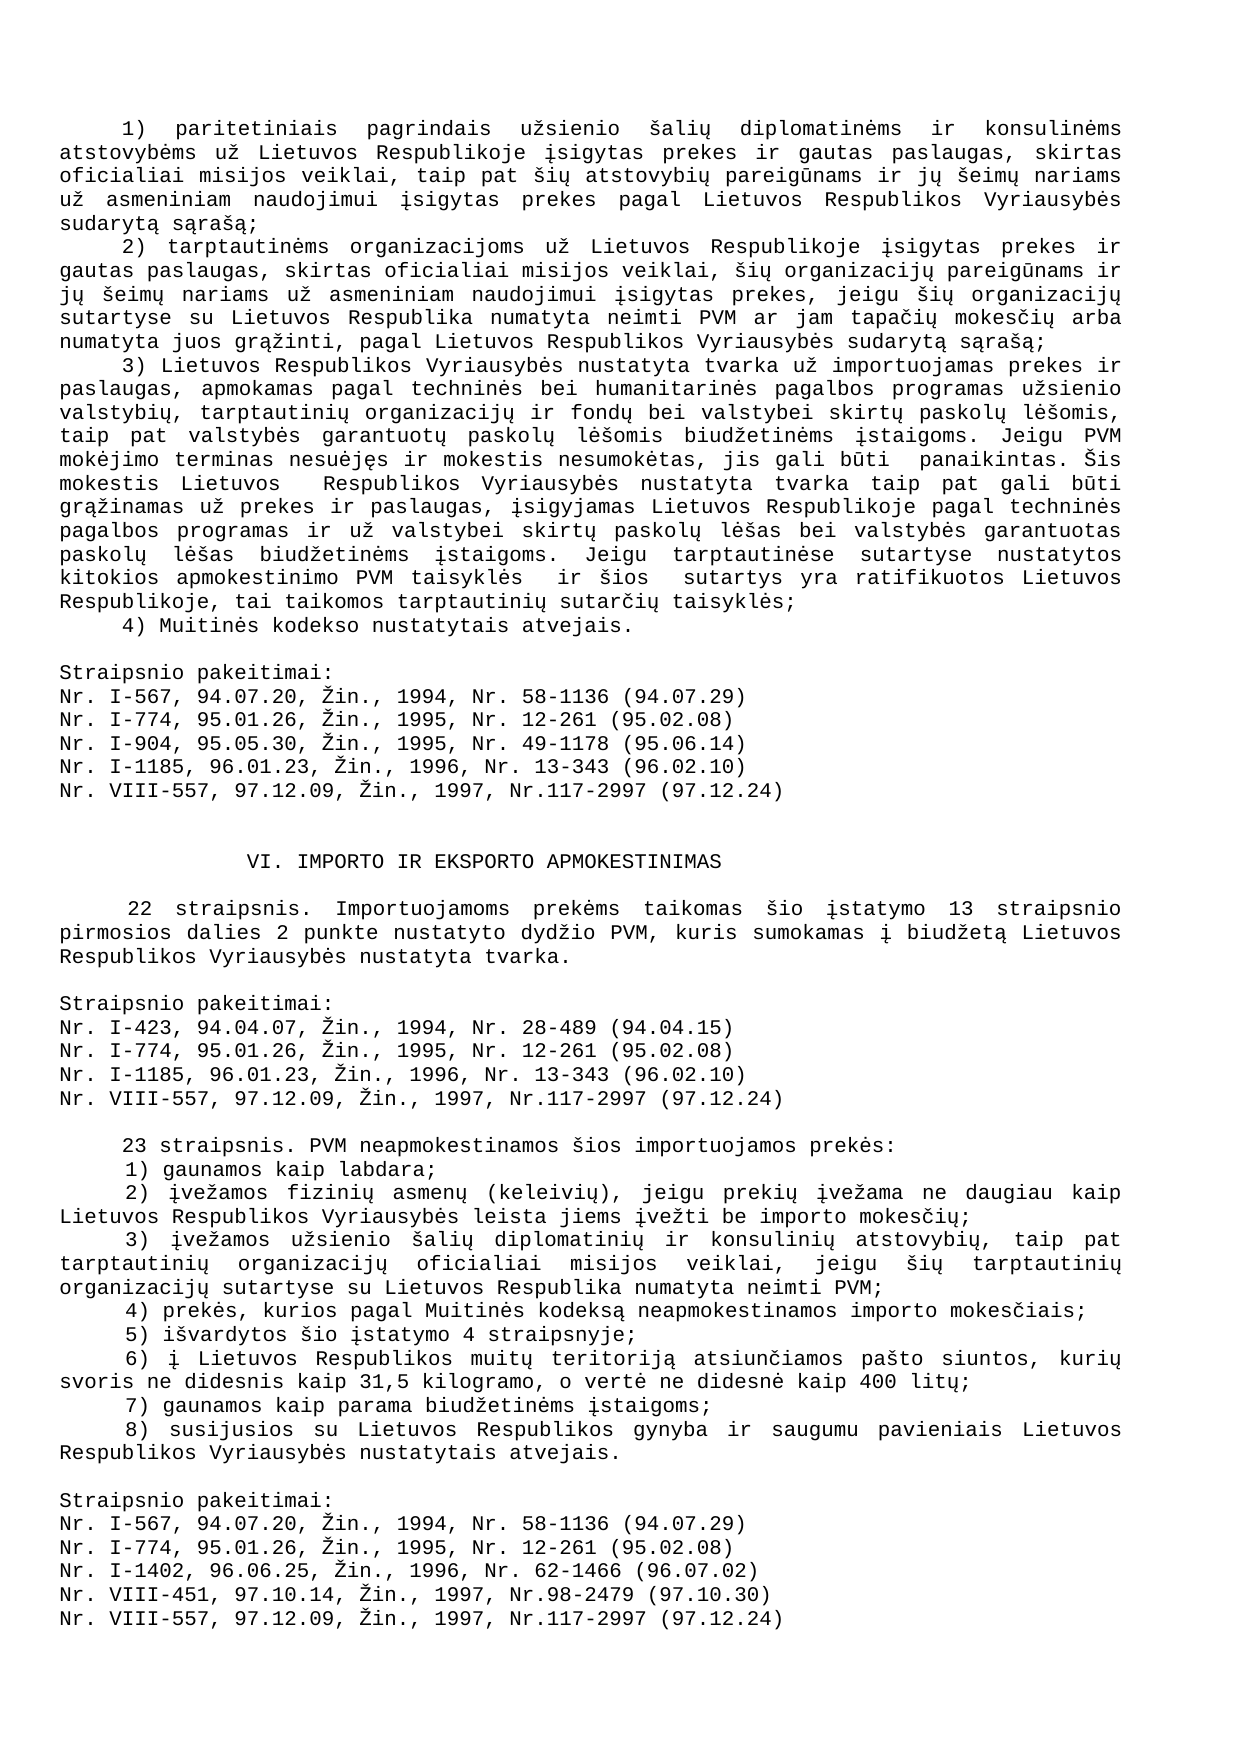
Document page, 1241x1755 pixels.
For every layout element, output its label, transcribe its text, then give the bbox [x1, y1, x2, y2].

text Nr. I-904, 95.05.30, Žin., 1995, Nr. 49-1178 (95.06.14) [59, 733, 1122, 757]
text Nr. VIII-557, 97.12.09, Žin., 1997, Nr.117-2997 (97.12.24) [59, 780, 1122, 804]
text Nr. I-774, 95.01.26, Žin., 1995, Nr. 12-261 (95.02.08) [59, 1537, 1122, 1561]
text 3) Lietuvos Respublikos Vyriausybės nustatyta tvarka už importuojamas prekes ir paslaugas, apmokamas pagal techninės bei humanitarinės pagalbos programas užsienio valstybių, tarptautinių organizacijų ir fondų bei valstybei skirtų paskolų lėšomis, taip pat valstybės garantuotų paskolų lėšomis biudžetinėms įstaigoms. Jeigu PVM mokėjimo terminas nesuėjęs ir mokestis nesumokėtas, jis gali būti panaikintas. Šis mokestis Lietuvos Respublikos Vyriausybės nustatyta tvarka taip pat gali būti grąžinamas už prekes ir paslaugas, įsigyjamas Lietuvos Respublikoje pagal techninės pagalbos programas ir už valstybei skirtų paskolų lėšas bei valstybės garantuotas paskolų lėšas biudžetinėms įstaigoms. Jeigu tarptautinėse sutartyse nustatytos kitokios apmokestinimo PVM taisyklės ir šios sutartys yra ratifikuotos Lietuvos Respublikoje, tai taikomos tarptautinių sutarčių taisyklės; [59, 354, 1122, 615]
text Nr. I-567, 94.07.20, Žin., 1994, Nr. 58-1136 (94.07.29) [59, 686, 1122, 709]
text Nr. I-774, 95.01.26, Žin., 1995, Nr. 12-261 (95.02.08) [59, 709, 1122, 733]
text 1) paritetiniais pagrindais užsienio šalių diplomatinėms ir konsulinėms atstovybėms už Lietuvos Respublikoje įsigytas prekes ir gautas paslaugas, skirtas oficialiai misijos veiklai, taip pat šių atstovybių pareigūnams ir jų šeimų nariams už asmeniniam naudojimui įsigytas prekes pagal Lietuvos Respublikos Vyriausybės sudarytą sąrašą; [59, 118, 1122, 236]
text Nr. VIII-557, 97.12.09, Žin., 1997, Nr.117-2997 (97.12.24) [59, 1088, 1122, 1111]
text 8) susijusios su Lietuvos Respublikos gynyba ir saugumu pavieniais Lietuvos Respublikos Vyriausybės nustatytais atvejais. [59, 1419, 1122, 1466]
text 6) į Lietuvos Respublikos muitų teritoriją atsiunčiamos pašto siuntos, kurių svoris ne didesnis kaip 31,5 kilogramo, o vertė ne didesnė kaip 400 litų; [59, 1348, 1122, 1395]
text Nr. I-1185, 96.01.23, Žin., 1996, Nr. 13-343 (96.02.10) [59, 1064, 1122, 1088]
text Straipsnio pakeitimai: [59, 993, 1122, 1017]
text 2) tarptautinėms organizacijoms už Lietuvos Respublikoje įsigytas prekes ir gautas paslaugas, skirtas oficialiai misijos veiklai, šių organizacijų pareigūnams ir jų šeimų nariams už asmeniniam naudojimui įsigytas prekes, jeigu šių organizacijų sutartyse su Lietuvos Respublika numatyta neimti PVM ar jam tapačių mokesčių arba numatyta juos grąžinti, pagal Lietuvos Respublikos Vyriausybės sudarytą sąrašą; [59, 236, 1122, 354]
text 3) įvežamos užsienio šalių diplomatinių ir konsulinių atstovybių, taip pat tarptautinių organizacijų oficialiai misijos veiklai, jeigu šių tarptautinių organizacijų sutartyse su Lietuvos Respublika numatyta neimti PVM; [59, 1229, 1122, 1300]
text 4) Muitinės kodekso nustatytais atvejais. [59, 615, 1122, 638]
text 2) įvežamos fizinių asmenų (keleivių), jeigu prekių įvežama ne daugiau kaip Lietuvos Respublikos Vyriausybės leista jiems įvežti be importo mokesčių; [59, 1182, 1122, 1229]
text Straipsnio pakeitimai: [59, 662, 1122, 686]
text Nr. VIII-557, 97.12.09, Žin., 1997, Nr.117-2997 (97.12.24) [59, 1608, 1122, 1631]
text 5) išvardytos šio įstatymo 4 straipsnyje; [59, 1324, 1122, 1348]
text Nr. I-1185, 96.01.23, Žin., 1996, Nr. 13-343 (96.02.10) [59, 757, 1122, 780]
text Nr. VIII-451, 97.10.14, Žin., 1997, Nr.98-2479 (97.10.30) [59, 1584, 1122, 1608]
text 23 straipsnis. PVM neapmokestinamos šios importuojamos prekės: [59, 1135, 1122, 1158]
text 7) gaunamos kaip parama biudžetinėms įstaigoms; [59, 1395, 1122, 1419]
text 1) gaunamos kaip labdara; [59, 1158, 1122, 1182]
text Nr. I-1402, 96.06.25, Žin., 1996, Nr. 62-1466 (96.07.02) [59, 1561, 1122, 1584]
text 4) prekės, kurios pagal Muitinės kodeksą neapmokestinamos importo mokesčiais; [59, 1300, 1122, 1324]
text Nr. I-423, 94.04.07, Žin., 1994, Nr. 28-489 (94.04.15) [59, 1017, 1122, 1040]
text Straipsnio pakeitimai: [59, 1489, 1122, 1513]
text Nr. I-567, 94.07.20, Žin., 1994, Nr. 58-1136 (94.07.29) [59, 1513, 1122, 1537]
text VI. IMPORTO IR EKSPORTO APMOKESTINIMAS [59, 851, 1122, 875]
text 22 straipsnis. Importuojamoms prekėms taikomas šio įstatymo 13 straipsnio pirmosios dalies 2 punkte nustatyto dydžio PVM, kuris sumokamas į biudžetą Lietuvos Respublikos Vyriausybės nustatyta tvarka. [59, 898, 1122, 969]
text Nr. I-774, 95.01.26, Žin., 1995, Nr. 12-261 (95.02.08) [59, 1040, 1122, 1064]
